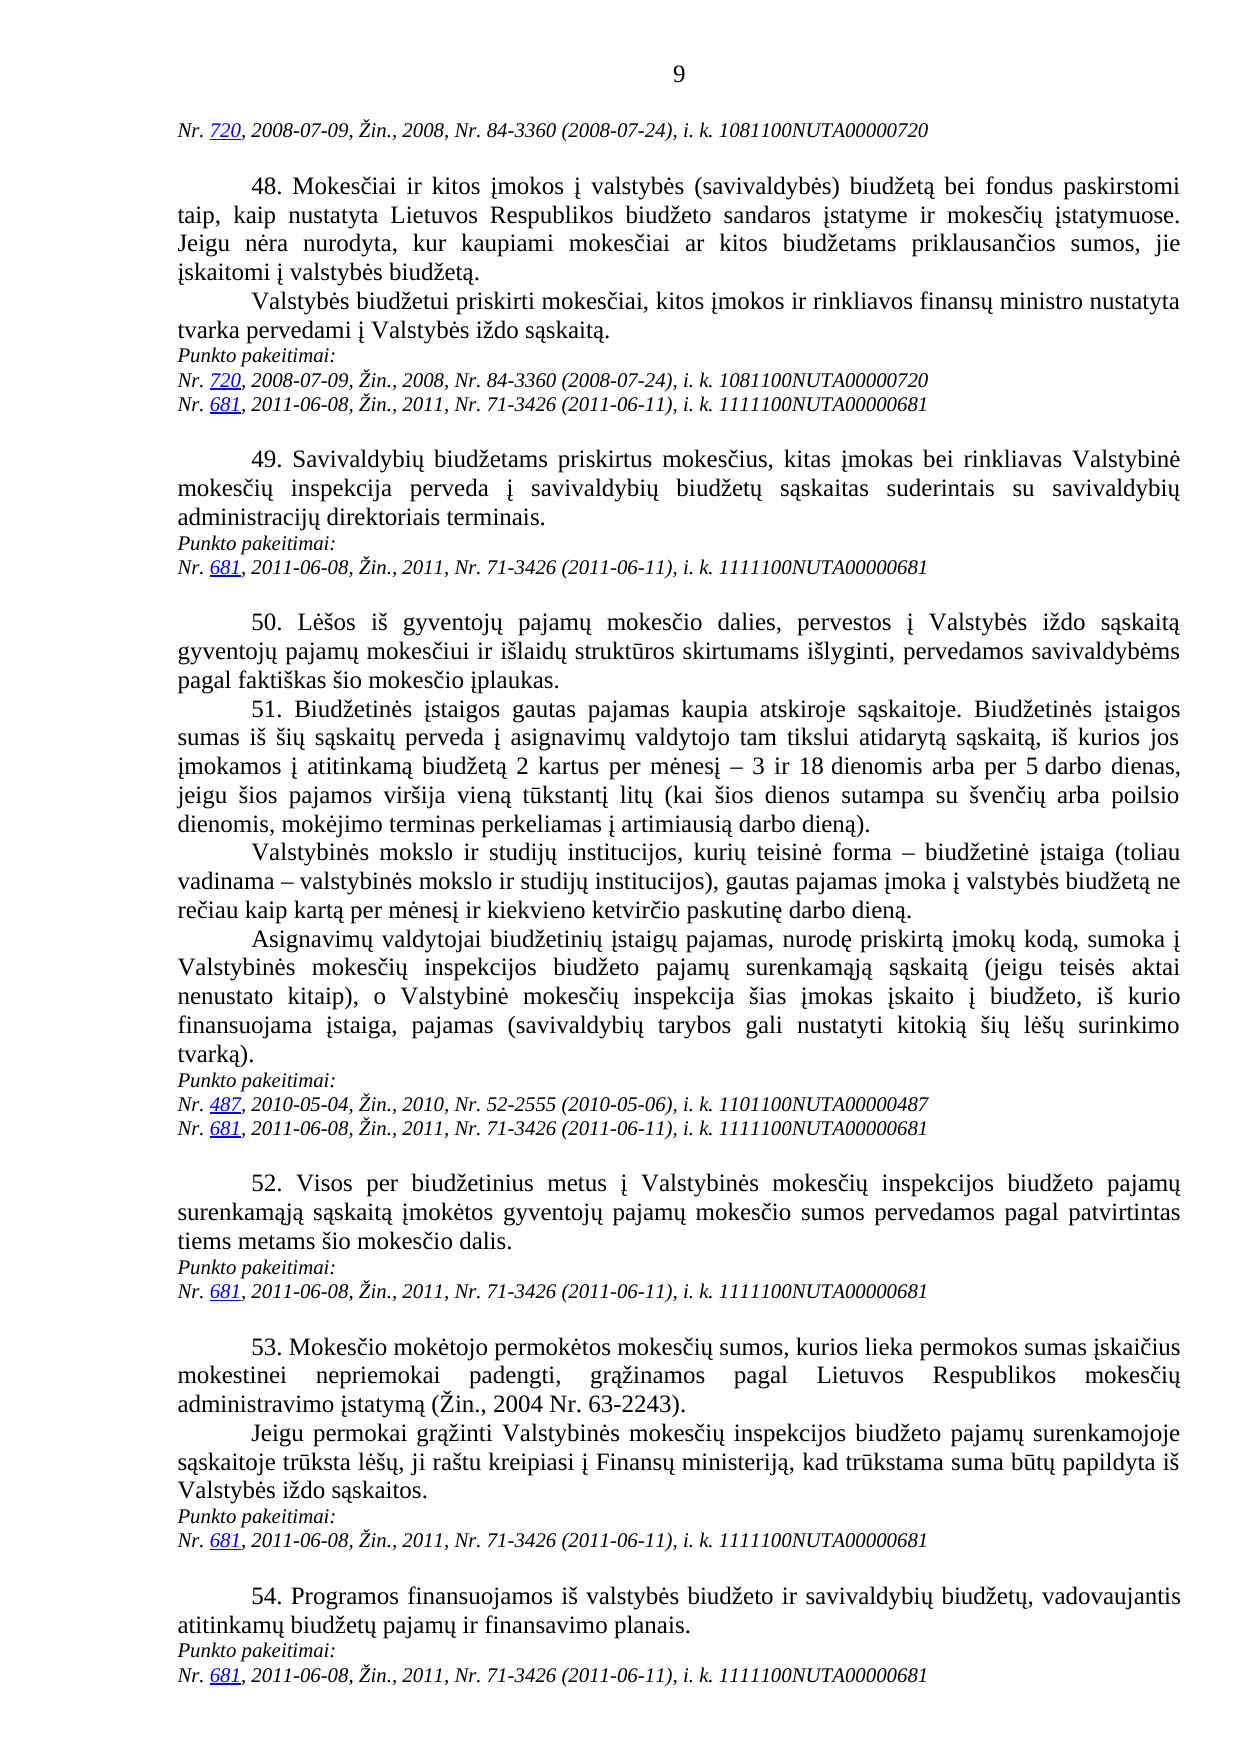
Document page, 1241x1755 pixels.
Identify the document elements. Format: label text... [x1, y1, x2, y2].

text 53. Mokesčio mokėtojo permokėtos mokesčių sumos, kurios lieka permokos sumas įskaičius mokestinei nepriemokai padengti, grąžinamos pagal Lietuvos Respublikos mokesčių administravimo įstatymą (Žin., 2004 Nr. 63-2243). [177, 1332, 1181, 1418]
text Punkto pakeitimai: [177, 1638, 1181, 1662]
text Nr. 681, 2011-06-08, Žin., 2011, Nr. 71-3426 (2011-06-11), i. k. 1111100NUTA00000681 [177, 1116, 1181, 1140]
text Nr. 681, 2011-06-08, Žin., 2011, Nr. 71-3426 (2011-06-11), i. k. 1111100NUTA00000681 [177, 555, 1181, 579]
text Nr. 681, 2011-06-08, Žin., 2011, Nr. 71-3426 (2011-06-11), i. k. 1111100NUTA00000681 [177, 1528, 1181, 1552]
text 54. Programos finansuojamos iš valstybės biudžeto ir savivaldybių biudžetų, vadovaujantis atitinkamų biudžetų pajamų ir finansavimo planais. [177, 1581, 1181, 1638]
text 48. Mokesčiai ir kitos įmokos į valstybės (savivaldybės) biudžetą bei fondus paskirstomi taip, kaip nustatyta Lietuvos Respublikos biudžeto sandaros įstatyme ir mokesčių įstatymuose. Jeigu nėra nurodyta, kur kaupiami mokesčiai ar kitos biudžetams priklausančios sumos, jie įskaitomi į valstybės biudžetą. [177, 171, 1181, 286]
text Valstybės biudžetui priskirti mokesčiai, kitos įmokos ir rinkliavos finansų ministro nustatyta tvarka pervedami į Valstybės iždo sąskaitą. [177, 286, 1181, 343]
text Nr. 720, 2008-07-09, Žin., 2008, Nr. 84-3360 (2008-07-24), i. k. 1081100NUTA00000720 [177, 367, 1181, 392]
text Punkto pakeitimai: [177, 531, 1181, 555]
text Jeigu permokai grąžinti Valstybinės mokesčių inspekcijos biudžeto pajamų surenkamojoje sąskaitoje trūksta lėšų, ji raštu kreipiasi į Finansų ministeriją, kad trūkstama suma būtų papildyta iš Valstybės iždo sąskaitos. [177, 1418, 1181, 1504]
text 51. Biudžetinės įstaigos gautas pajamas kaupia atskiroje sąskaitoje. Biudžetinės įstaigos sumas iš šių sąskaitų perveda į asignavimų valdytojo tam tikslui atidarytą sąskaitą, iš kurios jos įmokamos į atitinkamą biudžetą 2 kartus per mėnesį – 3 ir 18 dienomis arba per 5 darbo dienas, jeigu šios pajamos viršija vieną tūkstantį litų (kai šios dienos sutampa su švenčių arba poilsio dienomis, mokėjimo terminas perkeliamas į artimiausią darbo dieną). [177, 694, 1181, 837]
text Asignavimų valdytojai biudžetinių įstaigų pajamas, nurodę priskirtą įmokų kodą, sumoka į Valstybinės mokesčių inspekcijos biudžeto pajamų surenkamąją sąskaitą (jeigu teisės aktai nenustato kitaip), o Valstybinė mokesčių inspekcija šias įmokas įskaito į biudžeto, iš kurio finansuojama įstaiga, pajamas (savivaldybių tarybos gali nustatyti kitokią šių lėšų surinkimo tvarką). [177, 924, 1181, 1067]
text Nr. 720, 2008-07-09, Žin., 2008, Nr. 84-3360 (2008-07-24), i. k. 1081100NUTA00000720 [177, 118, 1181, 142]
text 49. Savivaldybių biudžetams priskirtus mokesčius, kitas įmokas bei rinkliavas Valstybinė mokesčių inspekcija perveda į savivaldybių biudžetų sąskaitas suderintais su savivaldybių administracijų direktoriais terminais. [177, 444, 1181, 531]
text Punkto pakeitimai: [177, 1255, 1181, 1279]
text Nr. 681, 2011-06-08, Žin., 2011, Nr. 71-3426 (2011-06-11), i. k. 1111100NUTA00000681 [177, 392, 1181, 416]
text Nr. 487, 2010-05-04, Žin., 2010, Nr. 52-2555 (2010-05-06), i. k. 1101100NUTA00000487 [177, 1092, 1181, 1116]
text 52. Visos per biudžetinius metus į Valstybinės mokesčių inspekcijos biudžeto pajamų surenkamąją sąskaitą įmokėtos gyventojų pajamų mokesčio sumos pervedamos pagal patvirtintas tiems metams šio mokesčio dalis. [177, 1168, 1181, 1255]
text Nr. 681, 2011-06-08, Žin., 2011, Nr. 71-3426 (2011-06-11), i. k. 1111100NUTA00000681 [177, 1662, 1181, 1687]
text Punkto pakeitimai: [177, 343, 1181, 367]
text 50. Lėšos iš gyventojų pajamų mokesčio dalies, pervestos į Valstybės iždo sąskaitą gyventojų pajamų mokesčiui ir išlaidų struktūros skirtumams išlyginti, pervedamos savivaldybėms pagal faktiškas šio mokesčio įplaukas. [177, 607, 1181, 694]
text Punkto pakeitimai: [177, 1504, 1181, 1528]
text Nr. 681, 2011-06-08, Žin., 2011, Nr. 71-3426 (2011-06-11), i. k. 1111100NUTA00000681 [177, 1279, 1181, 1303]
text Punkto pakeitimai: [177, 1067, 1181, 1092]
text Valstybinės mokslo ir studijų institucijos, kurių teisinė forma – biudžetinė įstaiga (toliau vadinama – valstybinės mokslo ir studijų institucijos), gautas pajamas įmoka į valstybės biudžetą ne rečiau kaip kartą per mėnesį ir kiekvieno ketvirčio paskutinę darbo dieną. [177, 837, 1181, 924]
